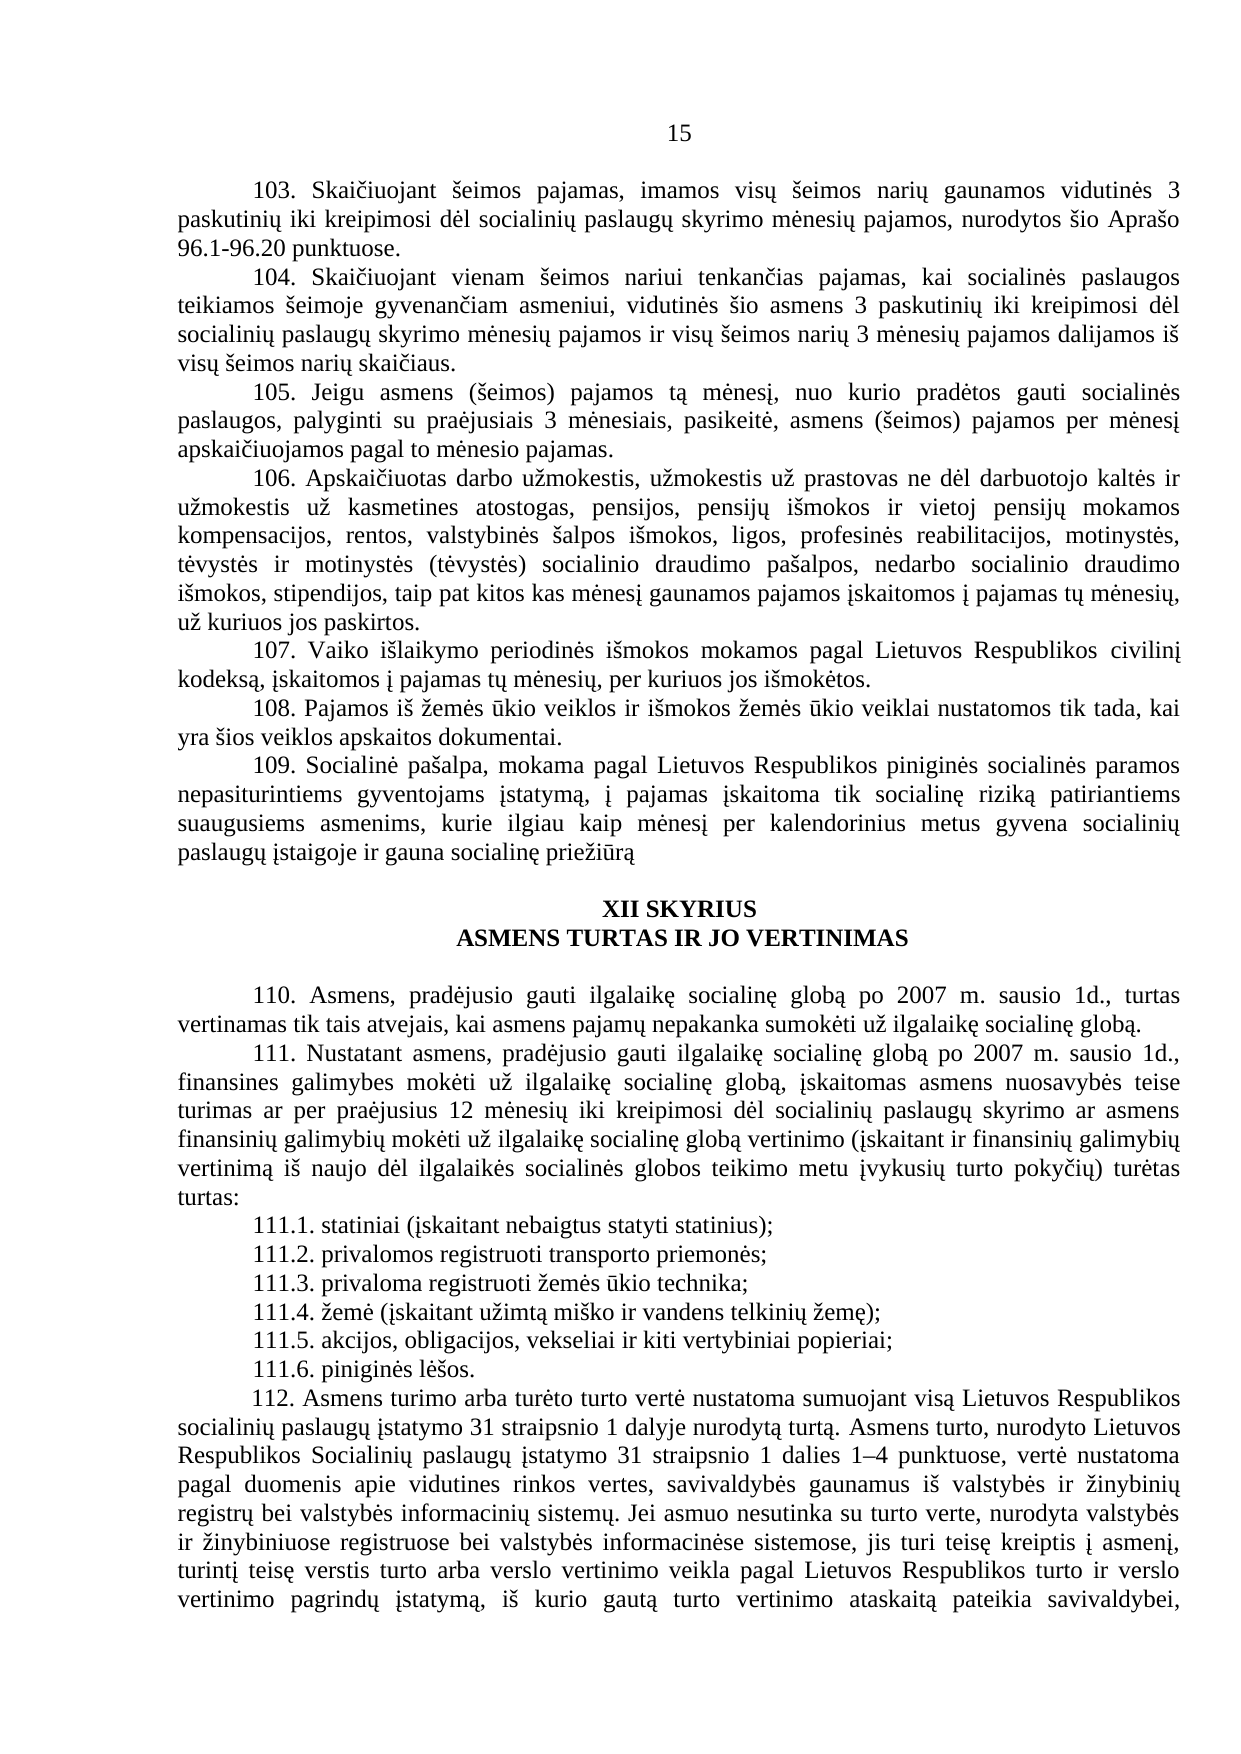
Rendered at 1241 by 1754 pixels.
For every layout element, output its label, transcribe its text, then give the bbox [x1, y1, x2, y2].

text 111.3. privaloma registruoti žemės ūkio technika; [177, 1268, 1181, 1297]
text 106. Apskaičiuotas darbo užmokestis, užmokestis už prastovas ne dėl darbuotojo kaltės ir užmokestis už kasmetines atostogas, pensijos, pensijų išmokos ir vietoj pensijų mokamos kompensacijos, rentos, valstybinės šalpos išmokos, ligos, profesinės reabilitacijos, motinystės, tėvystės ir motinystės (tėvystės) socialinio draudimo pašalpos, nedarbo socialinio draudimo išmokos, stipendijos, taip pat kitos kas mėnesį gaunamos pajamos įskaitomos į pajamas tų mėnesių, už kuriuos jos paskirtos. [177, 463, 1181, 636]
text 112. Asmens turimo arba turėto turto vertė nustatoma sumuojant visą Lietuvos Respublikos socialinių paslaugų įstatymo 31 straipsnio 1 dalyje nurodytą turtą. Asmens turto, nurodyto Lietuvos Respublikos Socialinių paslaugų įstatymo 31 straipsnio 1 dalies 1–4 punktuose, vertė nustatoma pagal duomenis apie vidutines rinkos vertes, savivaldybės gaunamus iš valstybės ir žinybinių registrų bei valstybės informacinių sistemų. Jei asmuo nesutinka su turto verte, nurodyta valstybės ir žinybiniuose registruose bei valstybės informacinėse sistemose, jis turi teisę kreiptis į asmenį, turintį teisę verstis turto arba verslo vertinimo veikla pagal Lietuvos Respublikos turto ir verslo vertinimo pagrindų įstatymą, iš kurio gautą turto vertinimo ataskaitą pateikia savivaldybei, [177, 1383, 1181, 1613]
text 107. Vaiko išlaikymo periodinės išmokos mokamos pagal Lietuvos Respublikos civilinį kodeksą, įskaitomos į pajamas tų mėnesių, per kuriuos jos išmokėtos. [177, 636, 1181, 693]
text 111.1. statiniai (įskaitant nebaigtus statyti statinius); [177, 1211, 1181, 1239]
text 108. Pajamos iš žemės ūkio veiklos ir išmokos žemės ūkio veiklai nustatomos tik tada, kai yra šios veiklos apskaitos dokumentai. [177, 693, 1181, 751]
text 110. Asmens, pradėjusio gauti ilgalaikę socialinę globą po 2007 m. sausio 1d., turtas vertinamas tik tais atvejais, kai asmens pajamų nepakanka sumokėti už ilgalaikę socialinę globą. [177, 981, 1181, 1038]
text XII SKYRIUS [177, 894, 1181, 923]
text 104. Skaičiuojant vienam šeimos nariui tenkančias pajamas, kai socialinės paslaugos teikiamos šeimoje gyvenančiam asmeniui, vidutinės šio asmens 3 paskutinių iki kreipimosi dėl socialinių paslaugų skyrimo mėnesių pajamos ir visų šeimos narių 3 mėnesių pajamos dalijamos iš visų šeimos narių skaičiaus. [177, 262, 1181, 377]
text 111.5. akcijos, obligacijos, vekseliai ir kiti vertybiniai popieriai; [177, 1326, 1181, 1354]
text 111.4. žemė (įskaitant užimtą miško ir vandens telkinių žemę); [177, 1297, 1181, 1326]
text 109. Socialinė pašalpa, mokama pagal Lietuvos Respublikos piniginės socialinės paramos nepasiturintiems gyventojams įstatymą, į pajamas įskaitoma tik socialinę riziką patiriantiems suaugusiems asmenims, kurie ilgiau kaip mėnesį per kalendorinius metus gyvena socialinių paslaugų įstaigoje ir gauna socialinę priežiūrą [177, 751, 1181, 866]
text ASMENS TURTAS IR JO VERTINIMAS [177, 923, 1181, 952]
text 111. Nustatant asmens, pradėjusio gauti ilgalaikę socialinę globą po 2007 m. sausio 1d., finansines galimybes mokėti už ilgalaikę socialinę globą, įskaitomas asmens nuosavybės teise turimas ar per praėjusius 12 mėnesių iki kreipimosi dėl socialinių paslaugų skyrimo ar asmens finansinių galimybių mokėti už ilgalaikę socialinę globą vertinimo (įskaitant ir finansinių galimybių vertinimą iš naujo dėl ilgalaikės socialinės globos teikimo metu įvykusių turto pokyčių) turėtas turtas: [177, 1038, 1181, 1211]
text 111.2. privalomos registruoti transporto priemonės; [177, 1239, 1181, 1268]
text 103. Skaičiuojant šeimos pajamas, imamos visų šeimos narių gaunamos vidutinės 3 paskutinių iki kreipimosi dėl socialinių paslaugų skyrimo mėnesių pajamos, nurodytos šio Aprašo 96.1-96.20 punktuose. [177, 176, 1181, 262]
text 105. Jeigu asmens (šeimos) pajamos tą mėnesį, nuo kurio pradėtos gauti socialinės paslaugos, palyginti su praėjusiais 3 mėnesiais, pasikeitė, asmens (šeimos) pajamos per mėnesį apskaičiuojamos pagal to mėnesio pajamas. [177, 377, 1181, 463]
text 111.6. piniginės lėšos. [177, 1354, 1181, 1383]
